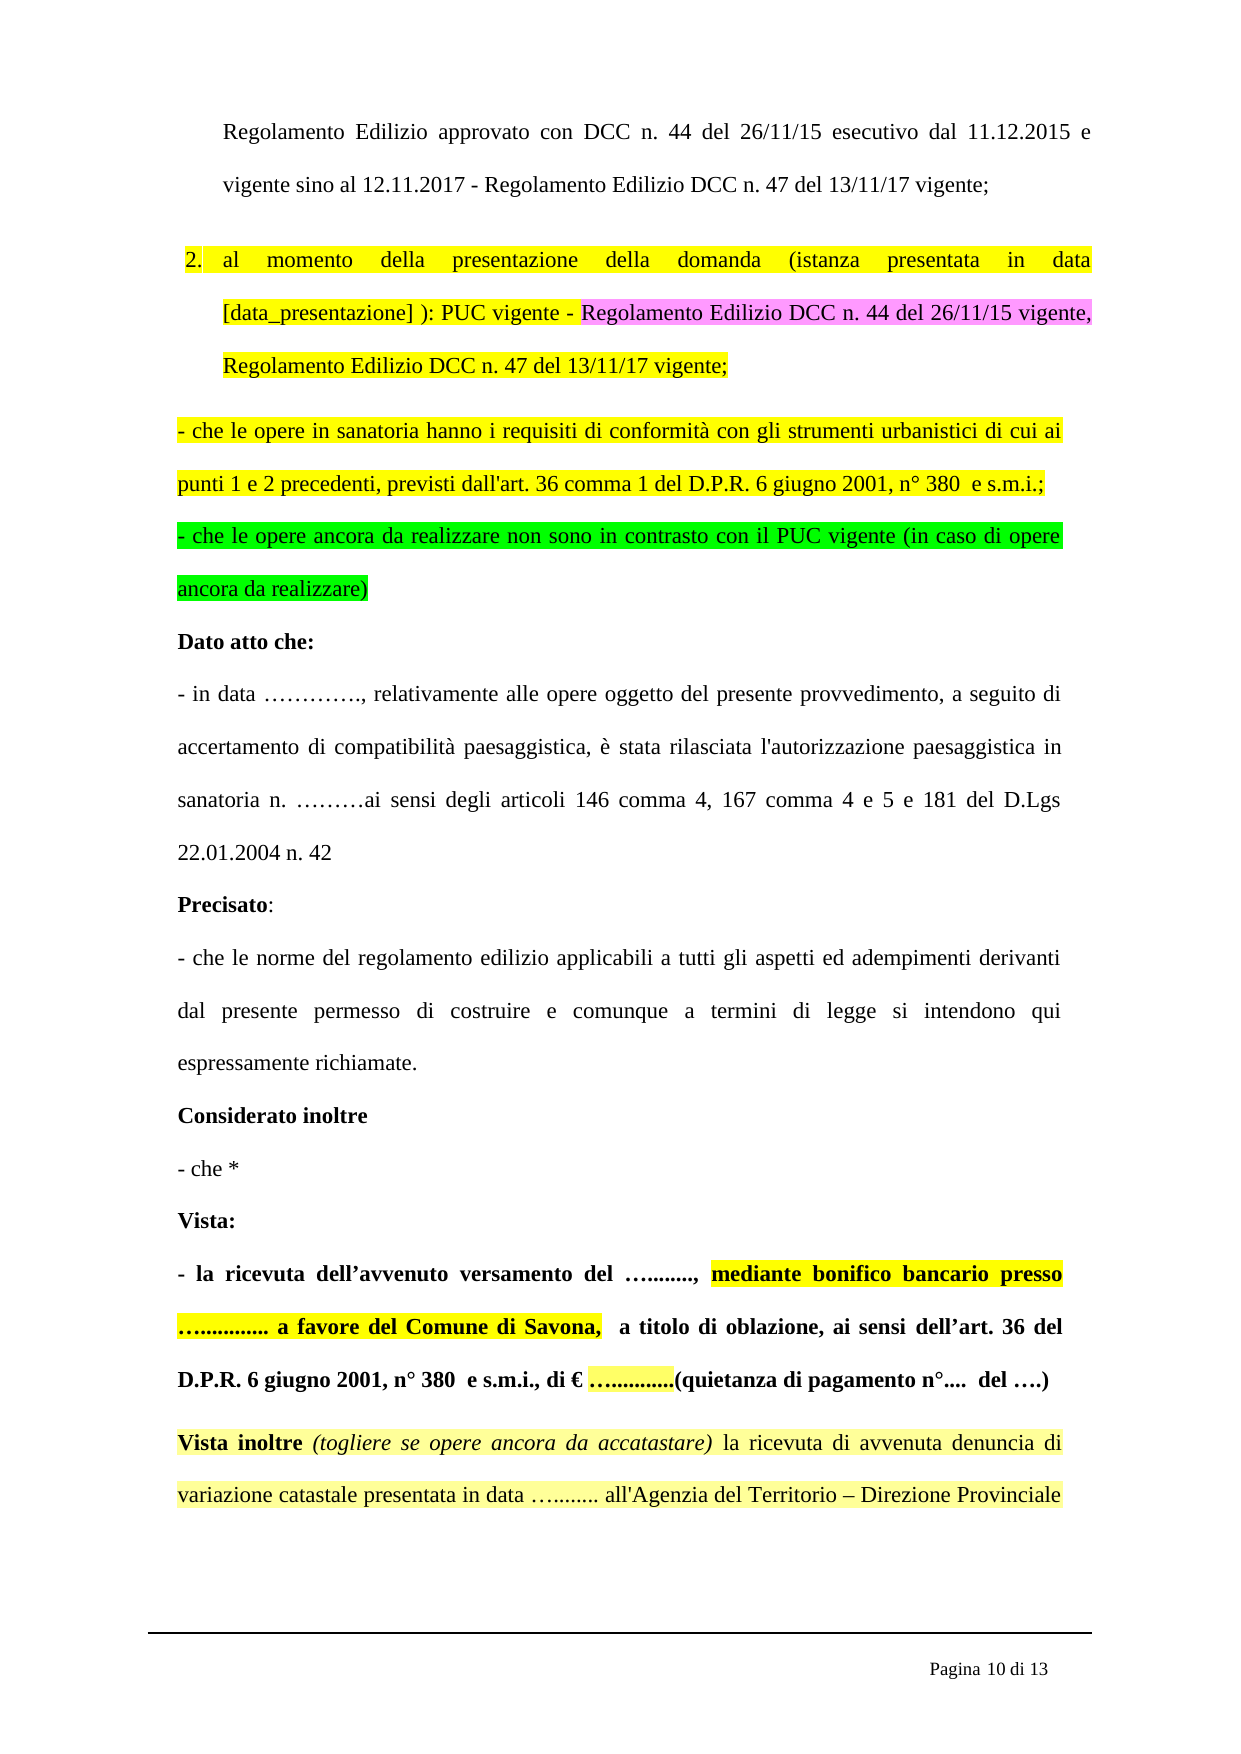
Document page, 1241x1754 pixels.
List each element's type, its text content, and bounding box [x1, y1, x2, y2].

text - che * [177, 1155, 1063, 1181]
text - in data …………., relativamente alle opere oggetto del presente provvedimento, a seguito di accertamento di compatibilità paesaggistica, è stata rilasciata l'autorizzazione paesaggistica in sanatoria n. ………ai sensi degli articoli 146 comma 4, 167 comma 4 e 5 e 181 del D.Lgs 22.01.2004 n. 42 [177, 680, 1063, 865]
text Dato atto che: [177, 628, 1063, 654]
text Vista inoltre (togliere se opere ancora da accatastare) la ricevuta di avvenuta denuncia di variazione catastale presentata in data …........ all'Agenzia del Territorio – Direzione Provinciale [177, 1429, 1063, 1508]
list - Regolamento Edilizio approvato con DCC n. 44 del 26/11/15 esecutivo dal 11.12.2015 e vigente sino al 12.11.2017 - Regolamento Edilizio DCC n. 47 del 13/11/17 vigente; [185, 118, 1092, 197]
text - che le opere ancora da realizzare non sono in contrasto con il PUC vigente (in caso di opere ancora da realizzare) [177, 522, 1063, 601]
text Vista: [177, 1207, 1063, 1234]
text - che le opere in sanatoria hanno i requisiti di conformità con gli strumenti urbanistici di cui ai punti 1 e 2 precedenti, previsti dall'art. 36 comma 1 del D.P.R. 6 giugno 2001, n° 380 e s.m.i.; [177, 417, 1063, 496]
text - la ricevuta dell’avvenuto versamento del …........, mediante bonifico bancario presso …............ a favore del Comune di Savona, a titolo di oblazione, ai sensi dell’art. 36 del D.P.R. 6 giugno 2001, n° 380 e s.m.i., di € …...........(quietanza di pagamento n°.... del ….) [177, 1260, 1063, 1392]
list al momento della presentazione della domanda (istanza presentata in data [data_presentazione] ): PUC vigente - Regolamento Edilizio DCC n. 44 del 26/11/15 vigente, Regolamento Edilizio DCC n. 47 del 13/11/17 vigente; [185, 246, 1092, 378]
text Considerato inoltre [177, 1102, 1063, 1128]
text - che le norme del regolamento edilizio applicabili a tutti gli aspetti ed adempimenti derivanti dal presente permesso di costruire e comunque a termini di legge si intendono qui espressamente richiamate. [177, 944, 1063, 1076]
text Precisato: [177, 891, 1063, 918]
